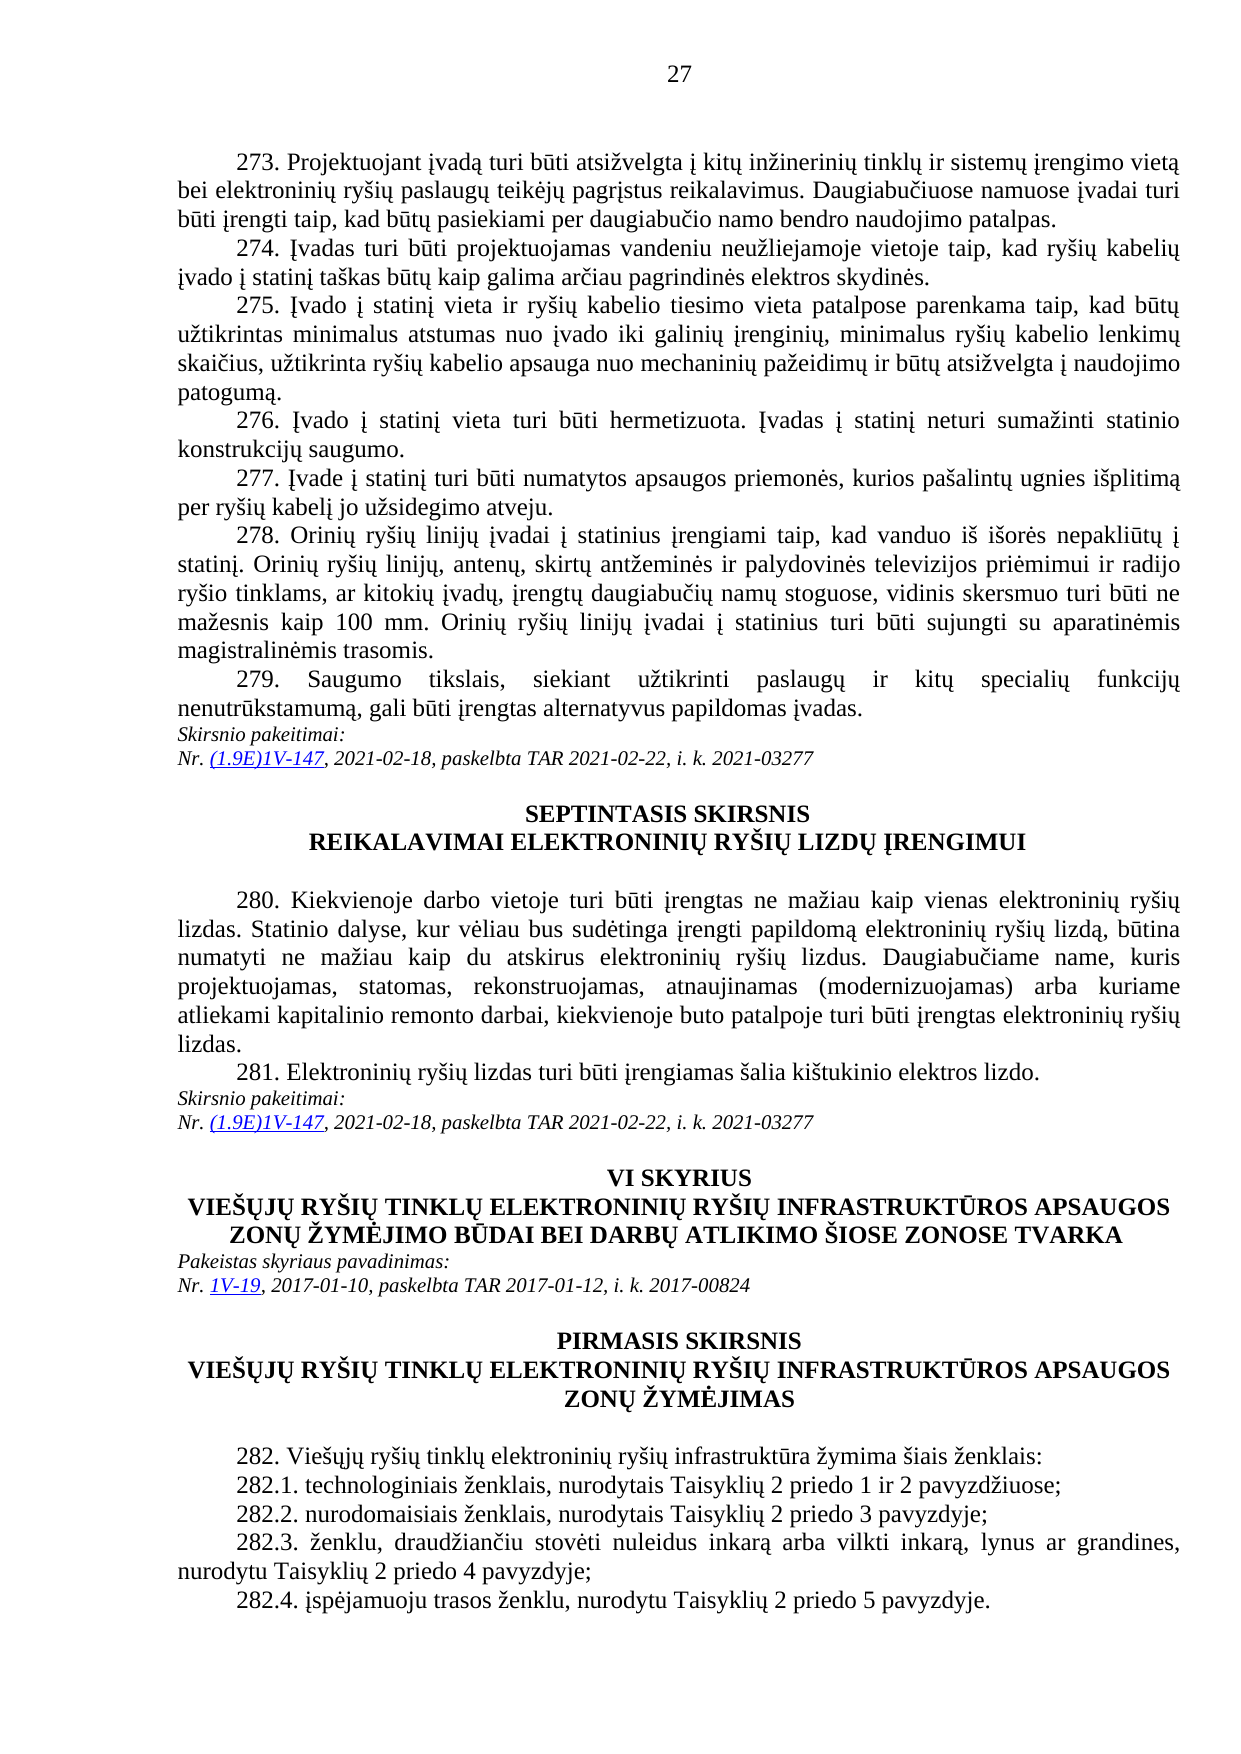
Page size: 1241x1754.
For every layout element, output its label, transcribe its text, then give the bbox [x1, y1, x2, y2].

text SEPTINTASIS SKIRSNIS [154, 799, 1181, 827]
text 282. Viešųjų ryšių tinklų elektroninių ryšių infrastruktūra žymima šiais ženklais: [177, 1441, 1181, 1470]
text PIRMASIS SKIRSNIS [177, 1326, 1181, 1355]
text 277. Įvade į statinį turi būti numatytos apsaugos priemonės, kurios pašalintų ugnies išplitimą per ryšių kabelį jo užsidegimo atveju. [177, 463, 1181, 521]
text VI SKYRIUS VIEŠŲJŲ RYŠIŲ TINKLŲ ELEKTRONINIŲ RYŠIŲ INFRASTRUKTŪROS APSAUGOS ZONŲ ŽYMĖJIMO BŪDAI BEI DARBŲ ATLIKIMO ŠIOSE ZONOSE TVARKA [177, 1163, 1181, 1249]
text 282.4. įspėjamuoju trasos ženklu, nurodytu Taisyklių 2 priedo 5 pavyzdyje. [177, 1585, 1181, 1614]
text 276. Įvado į statinį vieta turi būti hermetizuota. Įvadas į statinį neturi sumažinti statinio konstrukcijų saugumo. [177, 406, 1181, 463]
text 278. Orinių ryšių linijų įvadai į statinius įrengiami taip, kad vanduo iš išorės nepakliūtų į statinį. Orinių ryšių linijų, antenų, skirtų antžeminės ir palydovinės televizijos priėmimui ir radijo ryšio tinklams, ar kitokių įvadų, įrengtų daugiabučių namų stoguose, vidinis skersmuo turi būti ne mažesnis kaip 100 mm. Orinių ryšių linijų įvadai į statinius turi būti sujungti su aparatinėmis magistralinėmis trasomis. [177, 521, 1181, 664]
text 274. Įvadas turi būti projektuojamas vandeniu neužliejamoje vietoje taip, kad ryšių kabelių įvado į statinį taškas būtų kaip galima arčiau pagrindinės elektros skydinės. [177, 233, 1181, 291]
text REIKALAVIMAI ELEKTRONINIŲ RYŠIŲ LIZDŲ ĮRENGIMUI [154, 827, 1181, 856]
text Skirsnio pakeitimai: [177, 722, 1181, 746]
text 282.3. ženklu, draudžiančiu stovėti nuleidus inkarą arba vilkti inkarą, lynus ar grandines, nurodytu Taisyklių 2 priedo 4 pavyzdyje; [177, 1527, 1181, 1585]
text 282.2. nurodomaisiais ženklais, nurodytais Taisyklių 2 priedo 3 pavyzdyje; [177, 1499, 1181, 1527]
text 280. Kiekvienoje darbo vietoje turi būti įrengtas ne mažiau kaip vienas elektroninių ryšių lizdas. Statinio dalyse, kur vėliau bus sudėtinga įrengti papildomą elektroninių ryšių lizdą, būtina numatyti ne mažiau kaip du atskirus elektroninių ryšių lizdus. Daugiabučiame name, kuris projektuojamas, statomas, rekonstruojamas, atnaujinamas (modernizuojamas) arba kuriame atliekami kapitalinio remonto darbai, kiekvienoje buto patalpoje turi būti įrengtas elektroninių ryšių lizdas. [177, 885, 1181, 1057]
text Skirsnio pakeitimai: [177, 1086, 1181, 1110]
text Nr. 1V-19, 2017-01-10, paskelbta TAR 2017-01-12, i. k. 2017-00824 [177, 1273, 1181, 1297]
text 275. Įvado į statinį vieta ir ryšių kabelio tiesimo vieta patalpose parenkama taip, kad būtų užtikrintas minimalus atstumas nuo įvado iki galinių įrenginių, minimalus ryšių kabelio lenkimų skaičius, užtikrinta ryšių kabelio apsauga nuo mechaninių pažeidimų ir būtų atsižvelgta į naudojimo patogumą. [177, 291, 1181, 406]
text 282.1. technologiniais ženklais, nurodytais Taisyklių 2 priedo 1 ir 2 pavyzdžiuose; [177, 1470, 1181, 1499]
text 281. Elektroninių ryšių lizdas turi būti įrengiamas šalia kištukinio elektros lizdo. [177, 1057, 1181, 1086]
text Nr. (1.9E)1V-147, 2021-02-18, paskelbta TAR 2021-02-22, i. k. 2021-03277 [177, 746, 1181, 770]
text Pakeistas skyriaus pavadinimas: [177, 1249, 1181, 1273]
text 273. Projektuojant įvadą turi būti atsižvelgta į kitų inžinerinių tinklų ir sistemų įrengimo vietą bei elektroninių ryšių paslaugų teikėjų pagrįstus reikalavimus. Daugiabučiuose namuose įvadai turi būti įrengti taip, kad būtų pasiekiami per daugiabučio namo bendro naudojimo patalpas. [177, 147, 1181, 233]
text VIEŠŲJŲ RYŠIŲ TINKLŲ ELEKTRONINIŲ RYŠIŲ INFRASTRUKTŪROS APSAUGOS ZONŲ ŽYMĖJIMAS [177, 1355, 1181, 1412]
text Nr. (1.9E)1V-147, 2021-02-18, paskelbta TAR 2021-02-22, i. k. 2021-03277 [177, 1110, 1181, 1134]
text 279. Saugumo tikslais, siekiant užtikrinti paslaugų ir kitų specialių funkcijų nenutrūkstamumą, gali būti įrengtas alternatyvus papildomas įvadas. [177, 664, 1181, 722]
